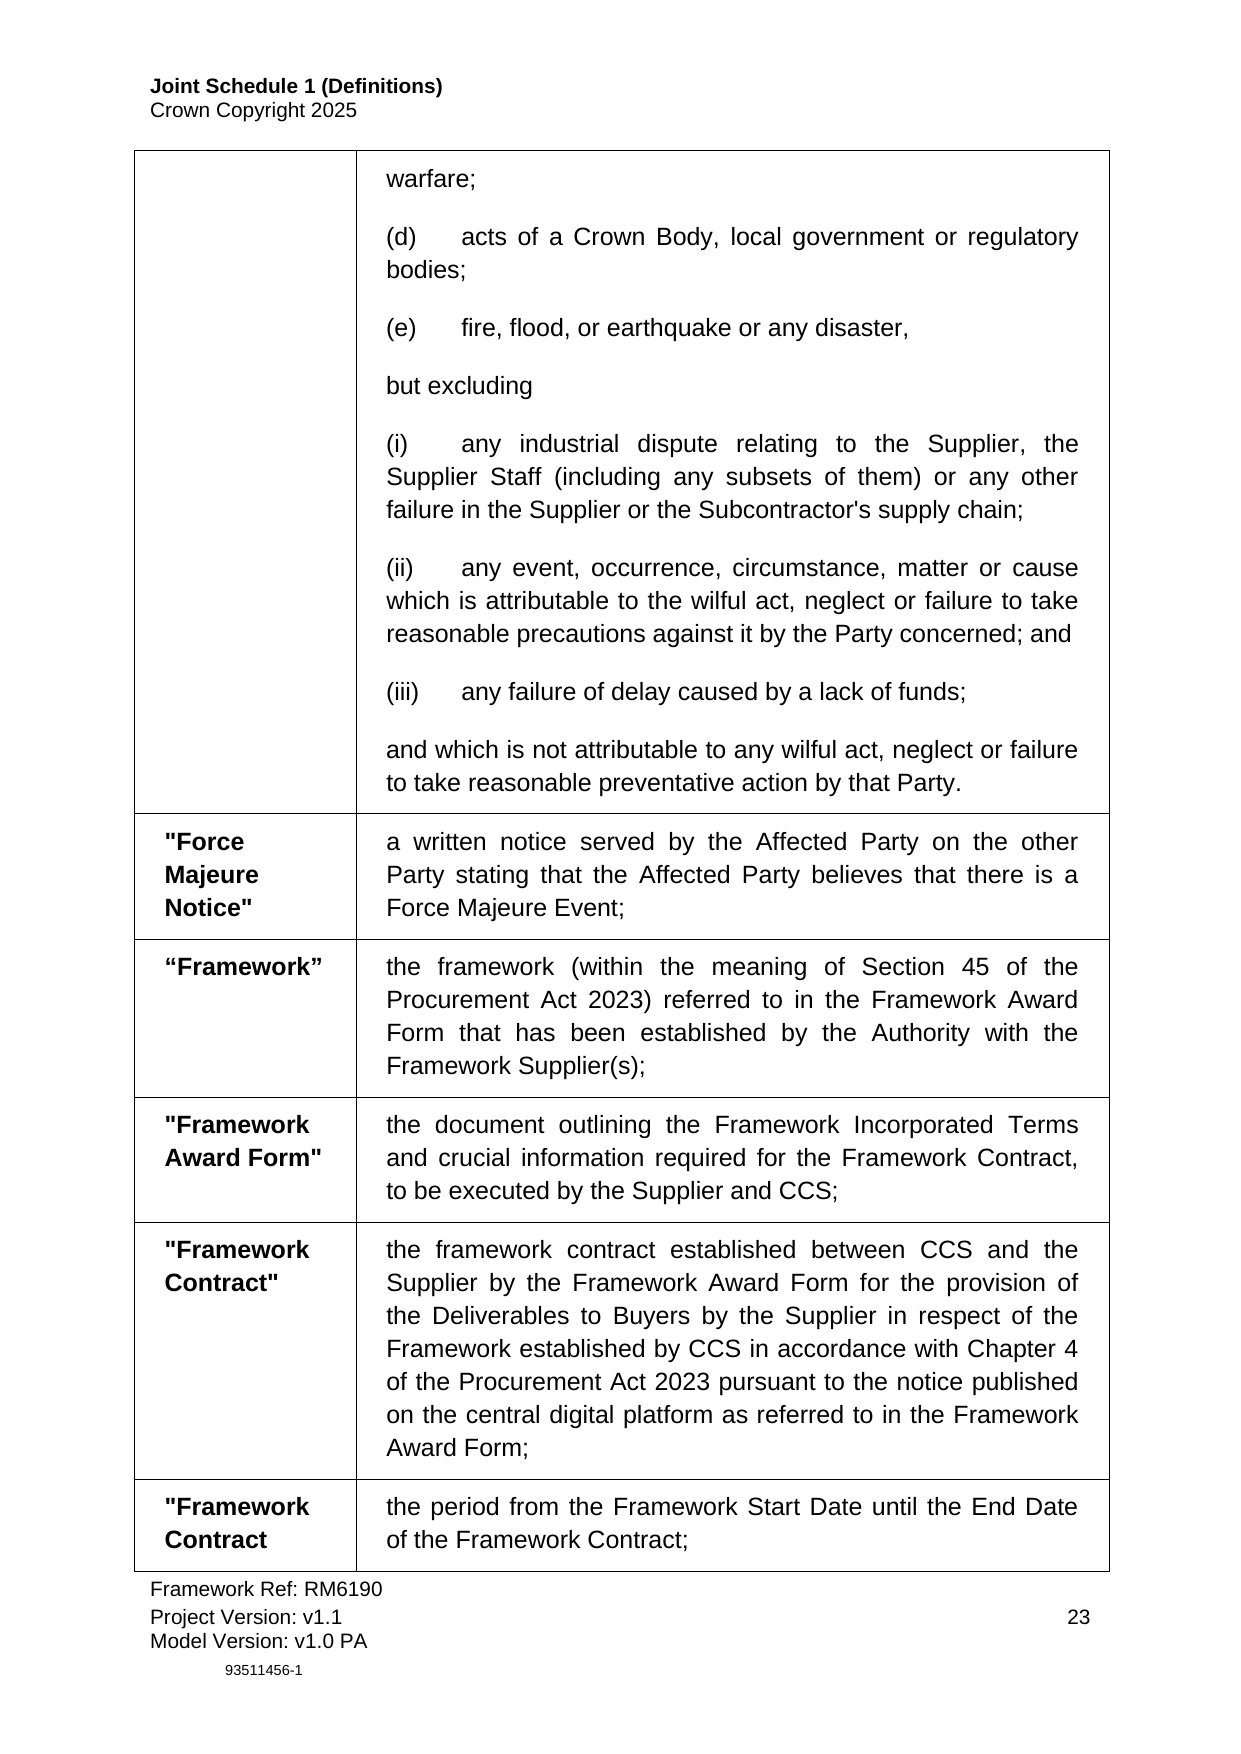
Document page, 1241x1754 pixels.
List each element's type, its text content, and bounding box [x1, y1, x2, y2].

table_cell "Framework Contract" [135, 1223, 356, 1479]
table_cell [135, 151, 356, 813]
table_cell the framework contract established between CCS and the Supplier by the Framework Award Form for the provision of the Deliverables to Buyers by the Supplier in respect of the Framework established by CCS in accordance with Chapter 4 of the Procurement Act 2023 pursuant to the notice published on the central digital platform as referred to in the Framework Award Form; [357, 1223, 1109, 1479]
table_cell any event, circumstance, matter or cause affecting the performance by either the Buyer or the Supplier of its obligations arising from: acts, events, omissions, happenings or non-happenings beyond the reasonable control of the Affected Party which prevent or materially delay the Affected Party from performing its obligations under a Contract: riots, civil commotion, war or armed conflict; acts of terrorism, nuclear, biological or chemical warfare; acts of a Crown Body, local government or regulatory bodies; fire, flood, or earthquake or any disaster, but excluding any industrial dispute relating to the Supplier, the Supplier Staff (including any subsets of them) or any other failure in the Supplier or the Subcontractor's supply chain; any event, occurrence, circumstance, matter or cause which is attributable to the wilful act, neglect or failure to take reasonable precautions against it by the Party concerned; and any failure of delay caused by a lack of funds; and which is not attributable to any wilful act, neglect or failure to take reasonable preventative action by that Party. [357, 151, 1109, 813]
table_cell the framework (within the meaning of Section 45 of the Procurement Act 2023) referred to in the Framework Award Form that has been established by the Authority with the Framework Supplier(s); [357, 940, 1109, 1097]
table_cell a written notice served by the Affected Party on the other Party stating that the Affected Party believes that there is a Force Majeure Event; [357, 814, 1109, 938]
table_cell “Framework” [135, 940, 356, 1097]
table_cell the document outlining the Framework Incorporated Terms and crucial information required for the Framework Contract, to be executed by the Supplier and CCS; [357, 1098, 1109, 1222]
table_cell "Framework Contract [135, 1480, 356, 1571]
table_cell the period from the Framework Start Date until the End Date of the Framework Contract; [357, 1480, 1109, 1571]
table_cell "Framework Award Form" [135, 1098, 356, 1222]
table_cell "Force Majeure Notice" [135, 814, 356, 938]
